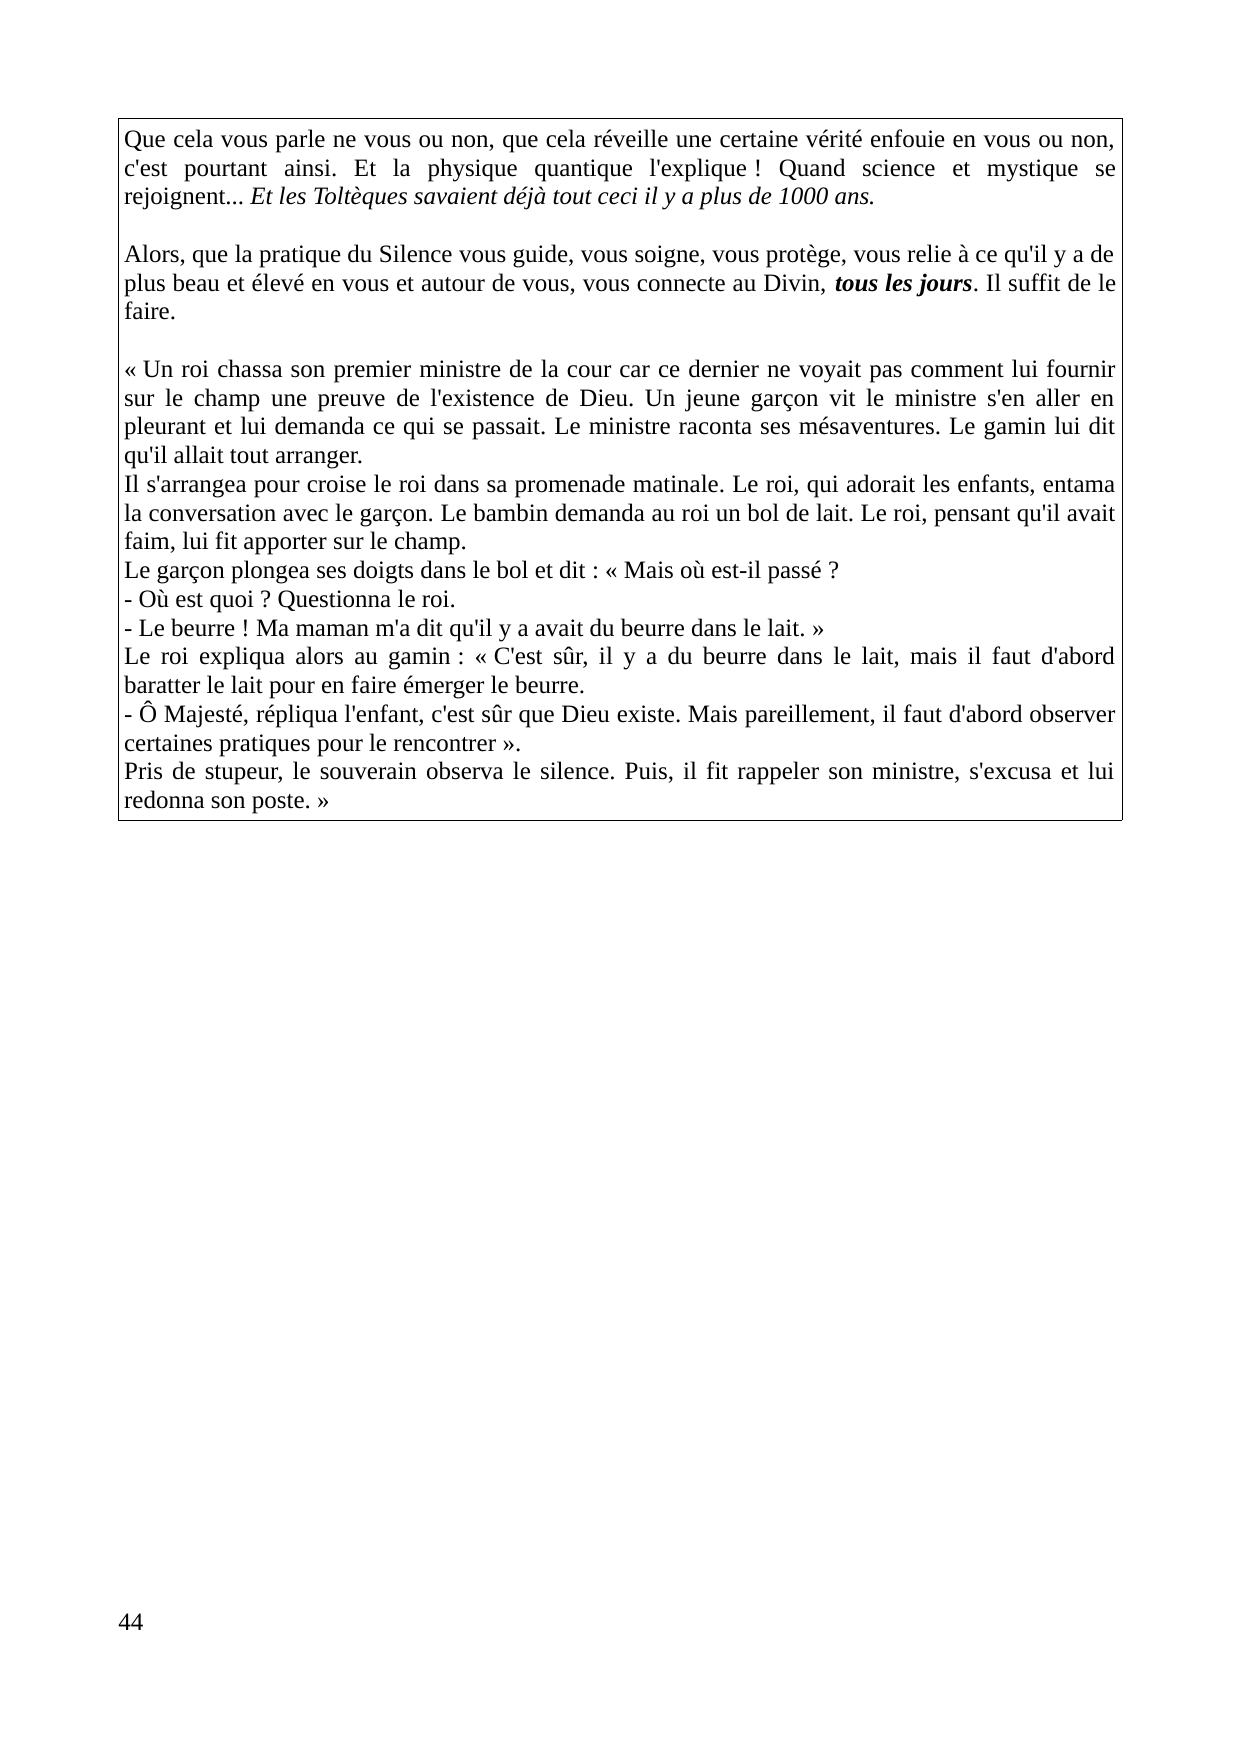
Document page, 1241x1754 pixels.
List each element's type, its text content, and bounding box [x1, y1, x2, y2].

table_header Que cela vous parle ne vous ou non, que cela réveille une certaine vérité enfouie en vous ou non, c'est pourtant ainsi. Et la physique quantique l'explique ! Quand science et mystique se rejoignent... Et les Toltèques savaient déjà tout ceci il y a plus de 1000 ans. Alors, que la pratique du Silence vous guide, vous soigne, vous protège, vous relie à ce qu'il y a de plus beau et élevé en vous et autour de vous, vous connecte au Divin, tous les jours. Il suffit de le faire. « Un roi chassa son premier ministre de la cour car ce dernier ne voyait pas comment lui fournir sur le champ une preuve de l'existence de Dieu. Un jeune garçon vit le ministre s'en aller en pleurant et lui demanda ce qui se passait. Le ministre raconta ses mésaventures. Le gamin lui dit qu'il allait tout arranger. Il s'arrangea pour croise le roi dans sa promenade matinale. Le roi, qui adorait les enfants, entama la conversation avec le garçon. Le bambin demanda au roi un bol de lait. Le roi, pensant qu'il avait faim, lui fit apporter sur le champ. Le garçon plongea ses doigts dans le bol et dit : « Mais où est-il passé ? - Où est quoi ? Questionna le roi. - Le beurre ! Ma maman m'a dit qu'il y a avait du beurre dans le lait. » Le roi expliqua alors au gamin : « C'est sûr, il y a du beurre dans le lait, mais il faut d'abord baratter le lait pour en faire émerger le beurre. - Ô Majesté, répliqua l'enfant, c'est sûr que Dieu existe. Mais pareillement, il faut d'abord observer certaines pratiques pour le rencontrer ». Pris de stupeur, le souverain observa le silence. Puis, il fit rappeler son ministre, s'excusa et lui redonna son poste. » [119, 119, 1122, 820]
